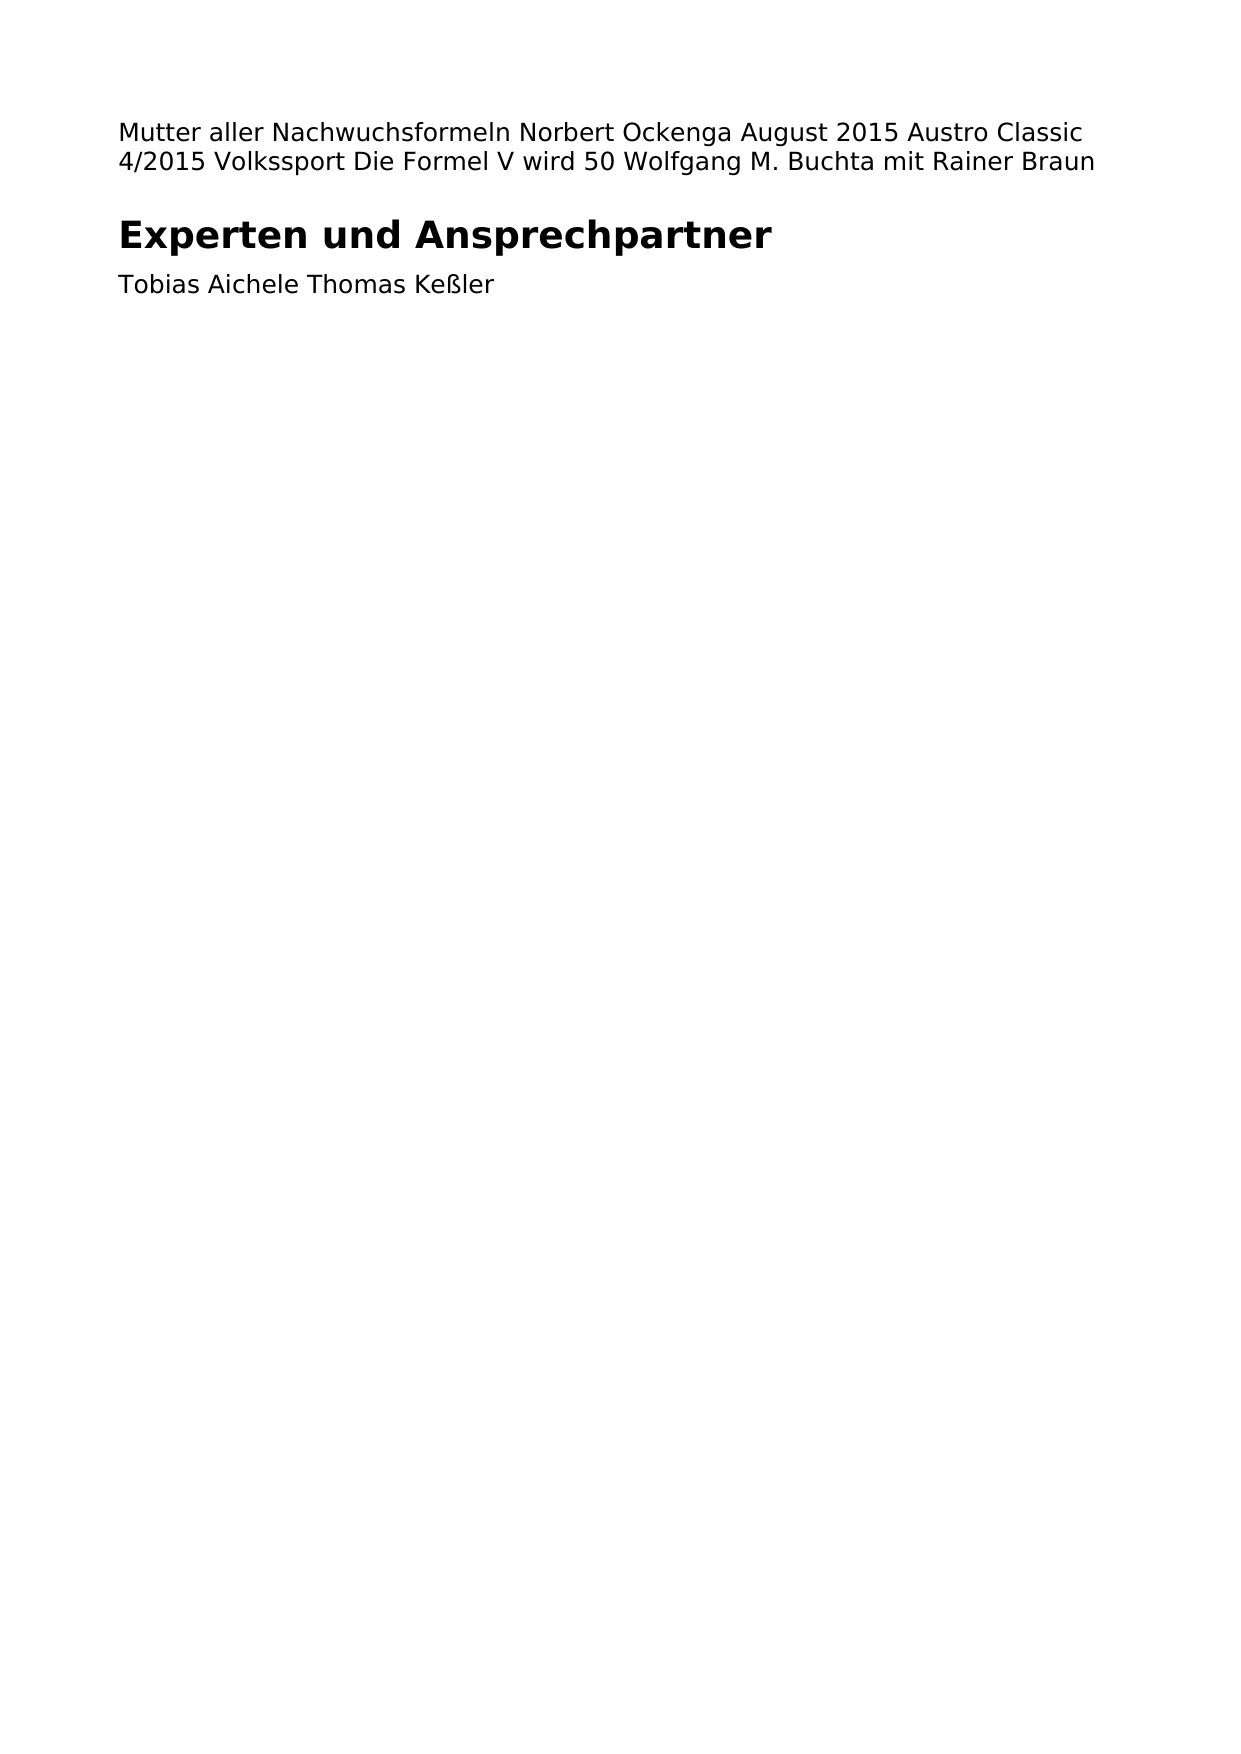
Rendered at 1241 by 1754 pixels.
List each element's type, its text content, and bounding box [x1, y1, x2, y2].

text Mutter aller Nachwuchsformeln Norbert Ockenga August 2015 Austro Classic 4/2015 Volkssport Die Formel V wird 50 Wolfgang M. Buchta mit Rainer Braun [118, 118, 1122, 176]
subtitle Experten und Ansprechpartner [118, 214, 1122, 258]
text Tobias Aichele Thomas Keßler [118, 270, 1122, 299]
